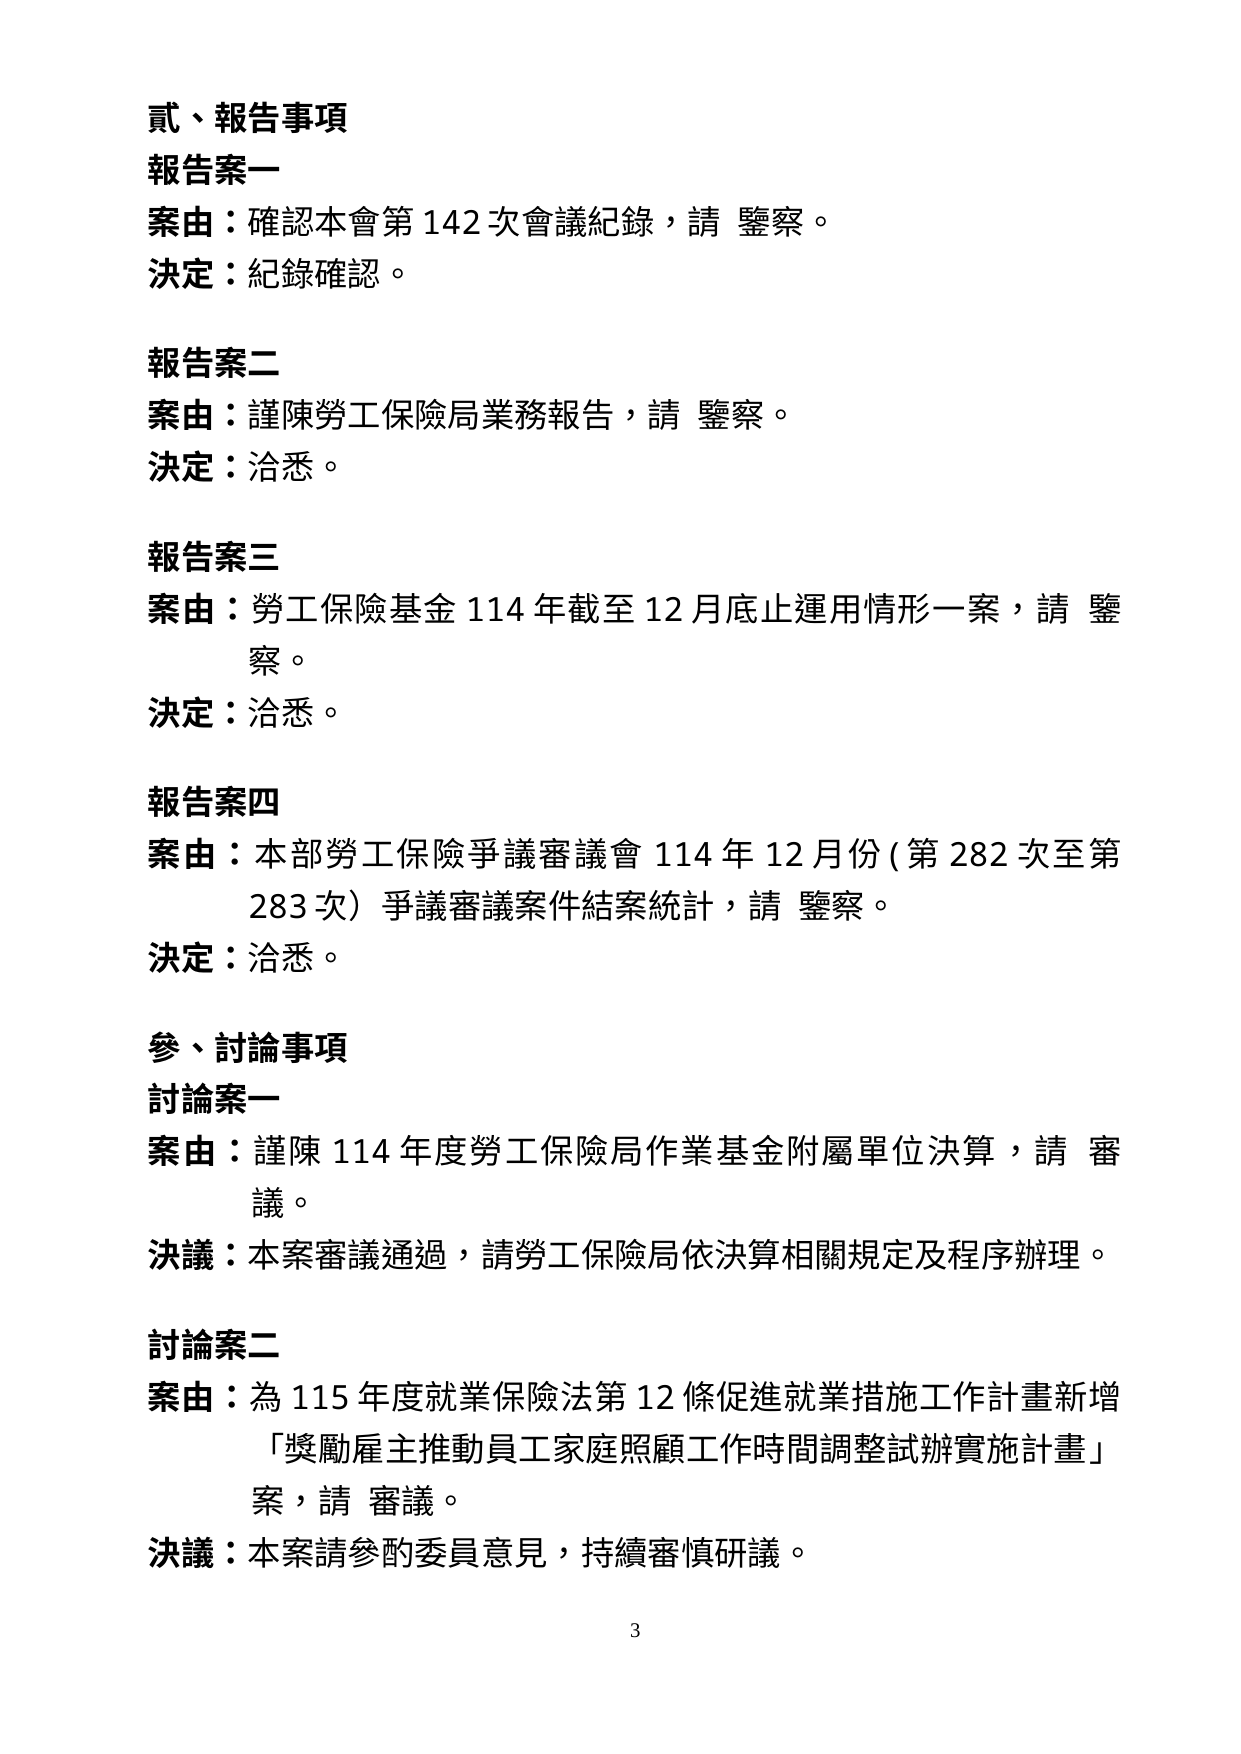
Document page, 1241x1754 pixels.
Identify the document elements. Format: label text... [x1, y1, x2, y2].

text 決定：洽悉。 [148, 683, 1122, 735]
text 決議：本案審議通過，請勞工保險局依決算相關規定及程序辦理。 [148, 1226, 1122, 1278]
text 決定：洽悉。 [148, 929, 1122, 981]
text 討論案二 [148, 1316, 1122, 1368]
text 決議：本案請參酌委員意見，持續審慎研議。 [148, 1524, 1122, 1576]
text 案由：謹陳114年度勞工保險局作業基金附屬單位決算，請 審議。 [148, 1122, 1122, 1226]
text 討論案一 [148, 1070, 1122, 1122]
text 貳、報告事項 [148, 89, 1122, 141]
text 案由：謹陳勞工保險局業務報告，請 鑒察。 [148, 386, 1122, 438]
text 報告案二 [148, 334, 1122, 386]
text 案由：本部勞工保險爭議審議會114年12月份(第282次至第283次）爭議審議案件結案統計，請 鑒察。 [148, 825, 1122, 929]
text 案由：為115年度就業保險法第12條促進就業措施工作計畫新增「獎勵雇主推動員工家庭照顧工作時間調整試辦實施計畫」案，請 審議。 [148, 1368, 1122, 1524]
text 報告案三 [148, 527, 1122, 579]
text 案由：確認本會第142次會議紀錄，請 鑒察。 [148, 193, 1122, 244]
text 案由：勞工保險基金114年截至12月底止運用情形一案，請 鑒察。 [148, 579, 1122, 683]
text 參、討論事項 [148, 1018, 1122, 1070]
text 報告案一 [148, 141, 1122, 193]
text 決定：紀錄確認。 [148, 244, 1122, 297]
text 報告案四 [148, 773, 1122, 825]
text 決定：洽悉。 [148, 438, 1122, 490]
